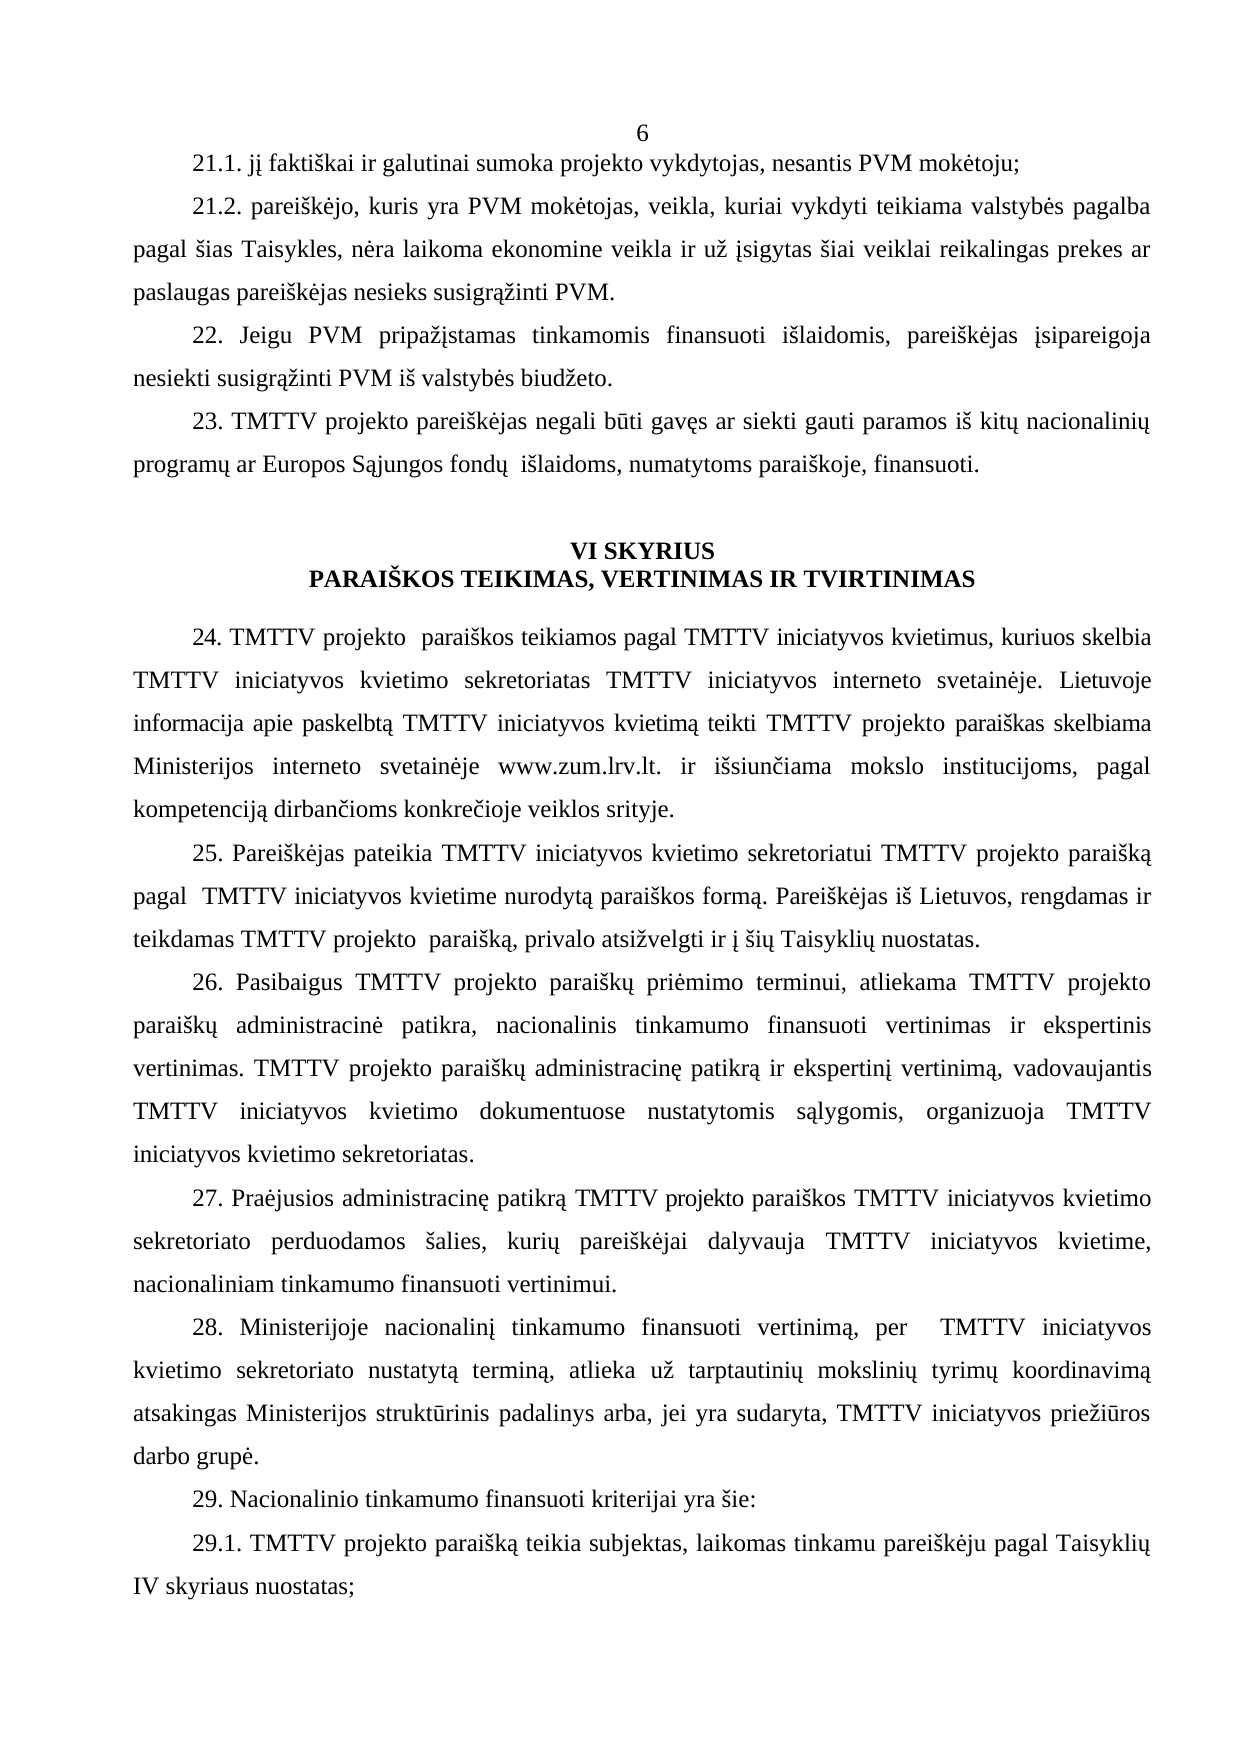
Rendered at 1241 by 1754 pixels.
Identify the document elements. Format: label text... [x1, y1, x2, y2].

text 23. TMTTV projekto pareiškėjas negali būti gavęs ar siekti gauti paramos iš kitų nacionalinių programų ar Europos Sąjungos fondų išlaidoms, numatytoms paraiškoje, finansuoti. [133, 406, 1152, 478]
text PARAIŠKOS teikimas, VERTINIMAS IR TVIRTINIMAS [133, 564, 1152, 593]
text 21.2. pareiškėjo, kuris yra PVM mokėtojas, veikla, kuriai vykdyti teikiama valstybės pagalba pagal šias Taisykles, nėra laikoma ekonomine veikla ir už įsigytas šiai veiklai reikalingas prekes ar paslaugas pareiškėjas nesieks susigrąžinti PVM. [133, 191, 1152, 306]
text 29.1. TMTTV projekto paraišką teikia subjektas, laikomas tinkamu pareiškėju pagal Taisyklių IV skyriaus nuostatas; [133, 1528, 1152, 1599]
text 22. Jeigu PVM pripažįstamas tinkamomis finansuoti išlaidomis, pareiškėjas įsipareigoja nesiekti susigrąžinti PVM iš valstybės biudžeto. [133, 320, 1152, 392]
text 24. TMTTV projekto paraiškos teikiamos pagal TMTTV iniciatyvos kvietimus, kuriuos skelbia TMTTV iniciatyvos kvietimo sekretoriatas TMTTV iniciatyvos interneto svetainėje. Lietuvoje informacija apie paskelbtą TMTTV iniciatyvos kvietimą teikti TMTTV projekto paraiškas skelbiama Ministerijos interneto svetainėje www.zum.lrv.lt. ir išsiunčiama mokslo institucijoms, pagal kompetenciją dirbančioms konkrečioje veiklos srityje. [133, 622, 1152, 823]
text VI SKYRIUS [133, 536, 1152, 564]
text 21.1. jį faktiškai ir galutinai sumoka projekto vykdytojas, nesantis PVM mokėtoju; [133, 148, 1152, 176]
text 28. Ministerijoje nacionalinį tinkamumo finansuoti vertinimą, per TMTTV iniciatyvos kvietimo sekretoriato nustatytą terminą, atlieka už tarptautinių mokslinių tyrimų koordinavimą atsakingas Ministerijos struktūrinis padalinys arba, jei yra sudaryta, TMTTV iniciatyvos priežiūros darbo grupė. [133, 1312, 1152, 1470]
text 25. Pareiškėjas pateikia TMTTV iniciatyvos kvietimo sekretoriatui TMTTV projekto paraišką pagal TMTTV iniciatyvos kvietime nurodytą paraiškos formą. Pareiškėjas iš Lietuvos, rengdamas ir teikdamas TMTTV projekto paraišką, privalo atsižvelgti ir į šių Taisyklių nuostatas. [133, 838, 1152, 953]
text 26. Pasibaigus TMTTV projekto paraiškų priėmimo terminui, atliekama TMTTV projekto paraiškų administracinė patikra, nacionalinis tinkamumo finansuoti vertinimas ir ekspertinis vertinimas. TMTTV projekto paraiškų administracinę patikrą ir ekspertinį vertinimą, vadovaujantis TMTTV iniciatyvos kvietimo dokumentuose nustatytomis sąlygomis, organizuoja TMTTV iniciatyvos kvietimo sekretoriatas. [133, 967, 1152, 1168]
text 29. Nacionalinio tinkamumo finansuoti kriterijai yra šie: [133, 1484, 1152, 1513]
text 27. Praėjusios administracinę patikrą TMTTV projekto paraiškos TMTTV iniciatyvos kvietimo sekretoriato perduodamos šalies, kurių pareiškėjai dalyvauja TMTTV iniciatyvos kvietime, nacionaliniam tinkamumo finansuoti vertinimui. [133, 1183, 1152, 1298]
